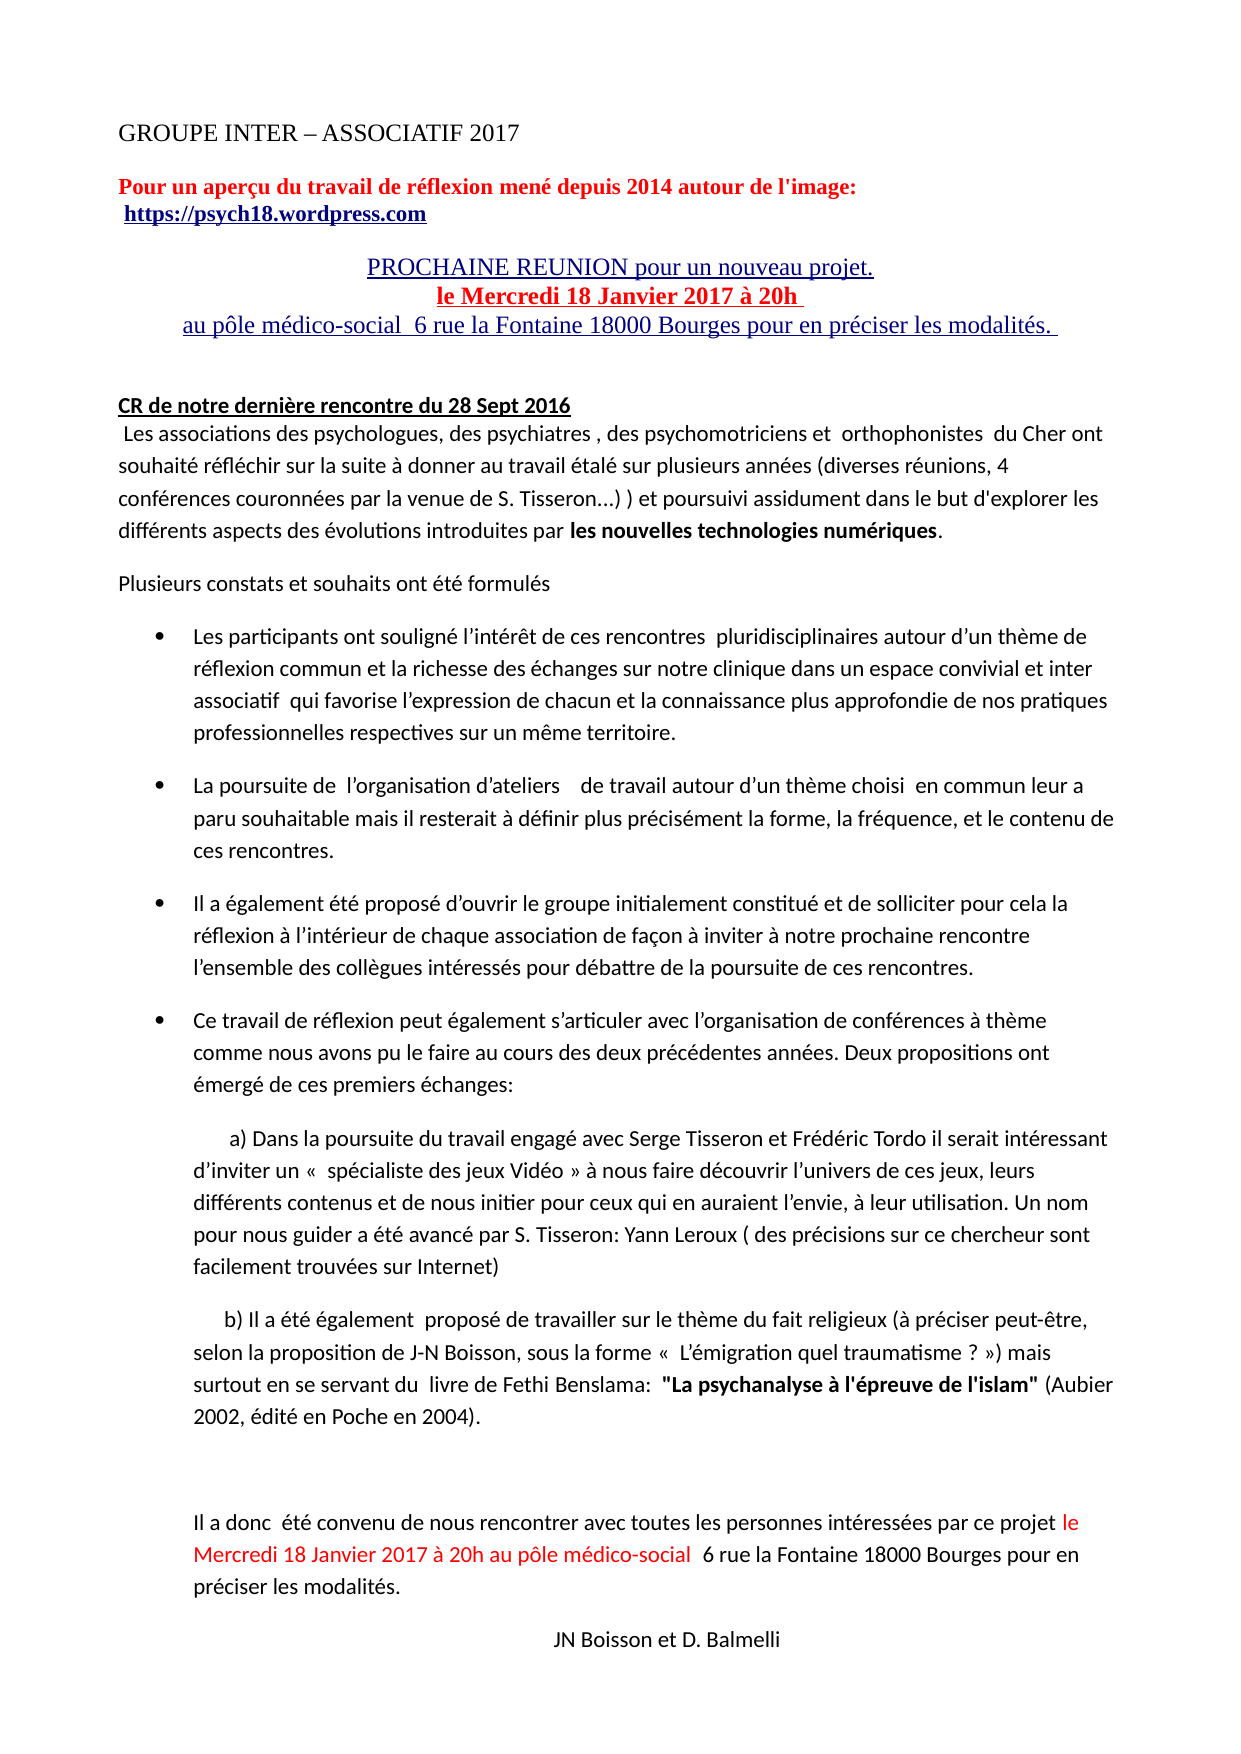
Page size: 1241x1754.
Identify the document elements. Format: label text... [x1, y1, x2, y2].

text b) Il a été également proposé de travailler sur le thème du fait religieux (à préciser peut-être, selon la proposition de J-N Boisson, sous la forme « L’émigration quel traumatisme ? ») mais surtout en se servant du livre de Fethi Benslama: "La psychanalyse à l'épreuve de l'islam" (Aubier 2002, édité en Poche en 2004). [193, 1305, 1122, 1430]
text Pour un aperçu du travail de réflexion mené depuis 2014 autour de l'image: [118, 173, 1122, 199]
text JN Boisson et D. Balmelli [193, 1625, 1122, 1653]
list Ce travail de réflexion peut également s’articuler avec l’organisation de conférences à thème comme nous avons pu le faire au cours des deux précédentes années. Deux propositions ont émergé de ces premiers échanges: [156, 1006, 1122, 1099]
text au pôle médico-social 6 rue la Fontaine 18000 Bourges pour en préciser les modalités. [118, 310, 1122, 338]
text le Mercredi 18 Janvier 2017 à 20h [118, 281, 1122, 310]
text GROUPE INTER – ASSOCIATIF 2017 [118, 118, 1122, 147]
text PROCHAINE REUNION pour un nouveau projet. [118, 252, 1122, 281]
text https://psych18.wordpress.com [118, 199, 1122, 226]
list Les participants ont souligné l’intérêt de ces rencontres pluridisciplinaires autour d’un thème de réflexion commun et la richesse des échanges sur notre clinique dans un espace convivial et inter associatif qui favorise l’expression de chacun et la connaissance plus approfondie de nos pratiques professionnelles respectives sur un même territoire. [156, 622, 1122, 746]
text CR de notre dernière rencontre du 28 Sept 2016 [118, 391, 1122, 419]
list La poursuite de l’organisation d’ateliers de travail autour d’un thème choisi en commun leur a paru souhaitable mais il resterait à définir plus précisément la forme, la fréquence, et le contenu de ces rencontres. [156, 771, 1122, 864]
text Plusieurs constats et souhaits ont été formulés [118, 569, 1122, 597]
list Il a également été proposé d’ouvrir le groupe initialement constitué et de solliciter pour cela la réflexion à l’intérieur de chaque association de façon à inviter à notre prochaine rencontre l’ensemble des collègues intéressés pour débattre de la poursuite de ces rencontres. [156, 889, 1122, 981]
text a) Dans la poursuite du travail engagé avec Serge Tisseron et Frédéric Tordo il serait intéressant d’inviter un « spécialiste des jeux Vidéo » à nous faire découvrir l’univers de ces jeux, leurs différents contenus et de nous initier pour ceux qui en auraient l’envie, à leur utilisation. Un nom pour nous guider a été avancé par S. Tisseron: Yann Leroux ( des précisions sur ce chercheur sont facilement trouvées sur Internet) [193, 1124, 1122, 1280]
text Les associations des psychologues, des psychiatres , des psychomotriciens et orthophonistes du Cher ont souhaité réfléchir sur la suite à donner au travail étalé sur plusieurs années (diverses réunions, 4 conférences couronnées par la venue de S. Tisseron...) ) et poursuivi assidument dans le but d'explorer les différents aspects des évolutions introduites par les nouvelles technologies numériques. [118, 419, 1122, 544]
text Il a donc été convenu de nous rencontrer avec toutes les personnes intéressées par ce projet le Mercredi 18 Janvier 2017 à 20h au pôle médico-social 6 rue la Fontaine 18000 Bourges pour en préciser les modalités. [193, 1508, 1122, 1600]
